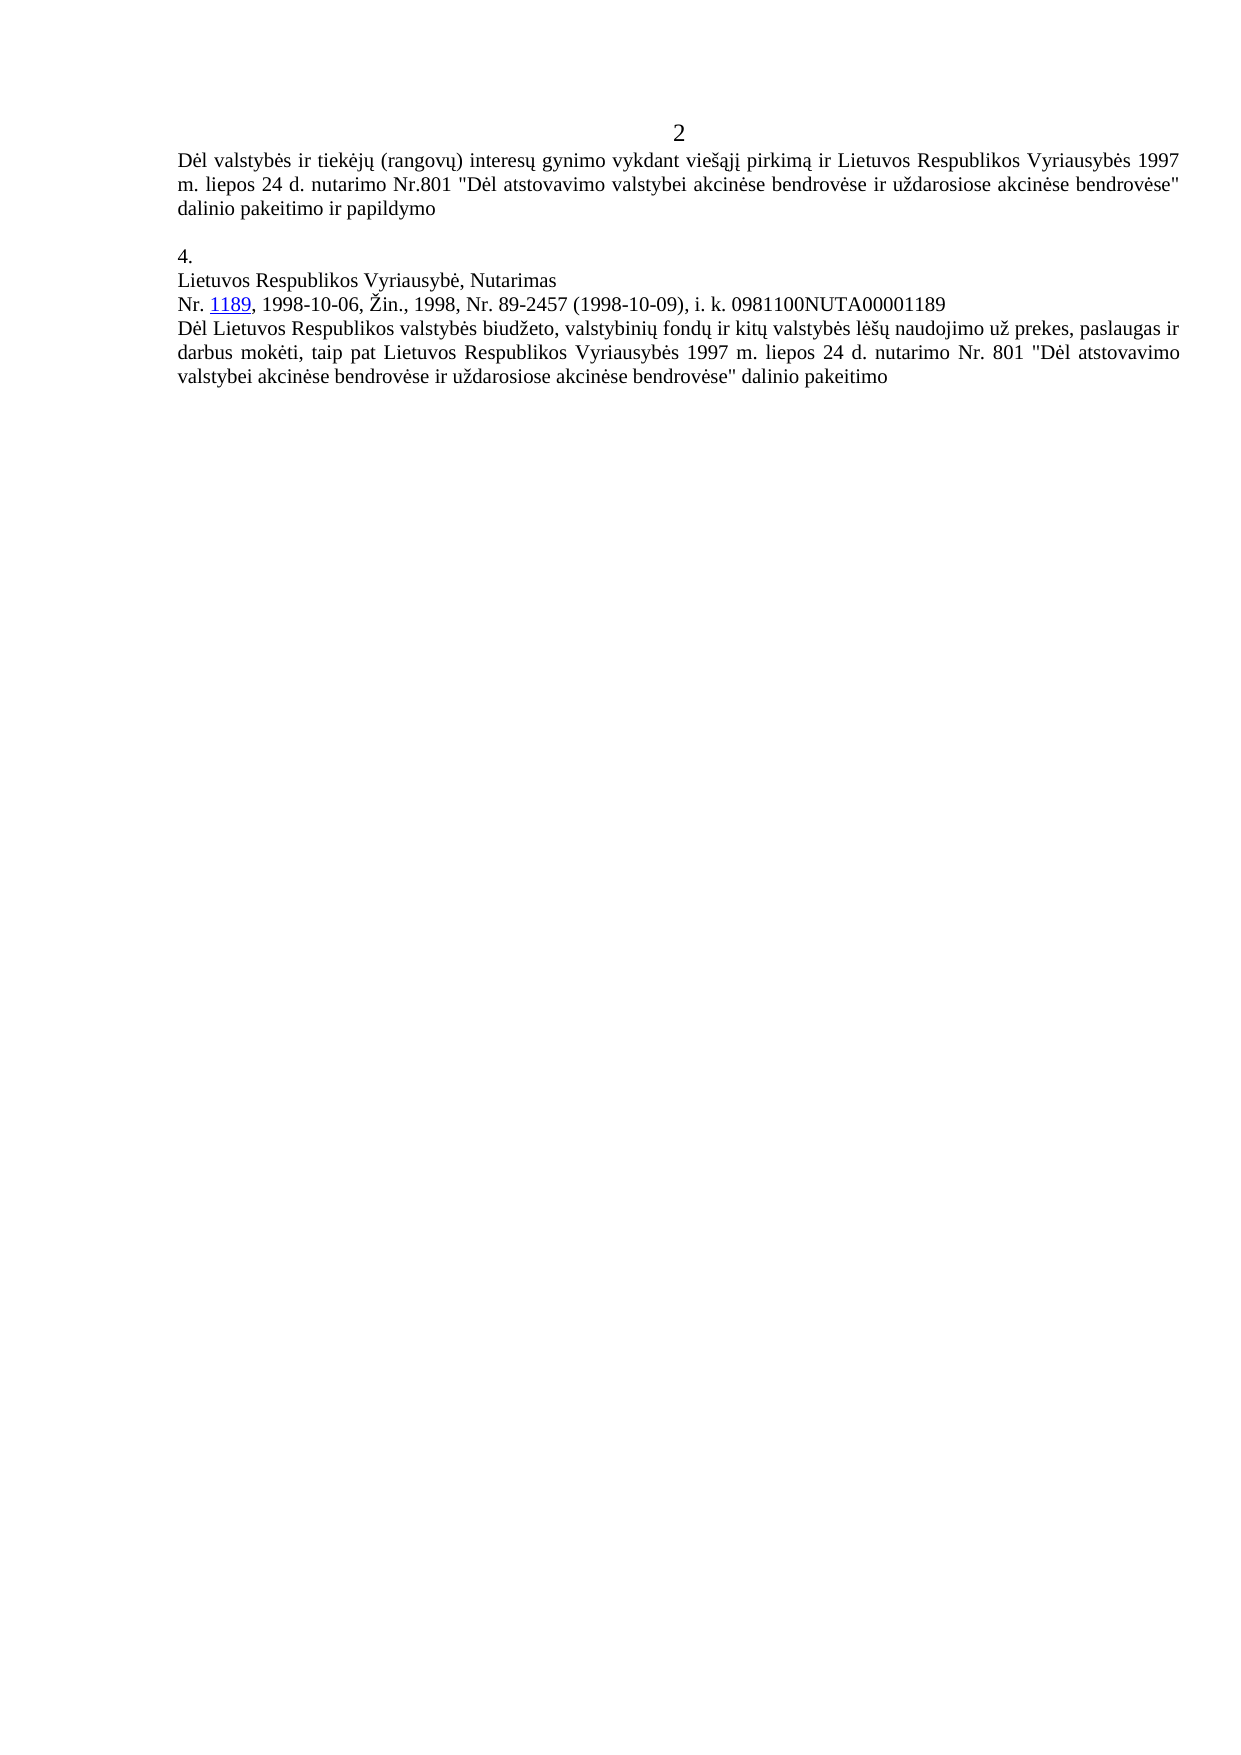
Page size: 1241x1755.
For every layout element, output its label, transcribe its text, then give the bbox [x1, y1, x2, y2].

text Dėl Lietuvos Respublikos valstybės biudžeto, valstybinių fondų ir kitų valstybės lėšų naudojimo už prekes, paslaugas ir darbus mokėti, taip pat Lietuvos Respublikos Vyriausybės 1997 m. liepos 24 d. nutarimo Nr. 801 "Dėl atstovavimo valstybei akcinėse bendrovėse ir uždarosiose akcinėse bendrovėse" dalinio pakeitimo [177, 316, 1181, 388]
text Nr. 1189, 1998-10-06, Žin., 1998, Nr. 89-2457 (1998-10-09), i. k. 0981100NUTA00001189 [177, 292, 1181, 316]
text Lietuvos Respublikos Vyriausybė, Nutarimas [177, 268, 1181, 292]
text 4. [177, 244, 1181, 268]
text Dėl valstybės ir tiekėjų (rangovų) interesų gynimo vykdant viešąjį pirkimą ir Lietuvos Respublikos Vyriausybės 1997 m. liepos 24 d. nutarimo Nr.801 "Dėl atstovavimo valstybei akcinėse bendrovėse ir uždarosiose akcinėse bendrovėse" dalinio pakeitimo ir papildymo [177, 148, 1181, 220]
